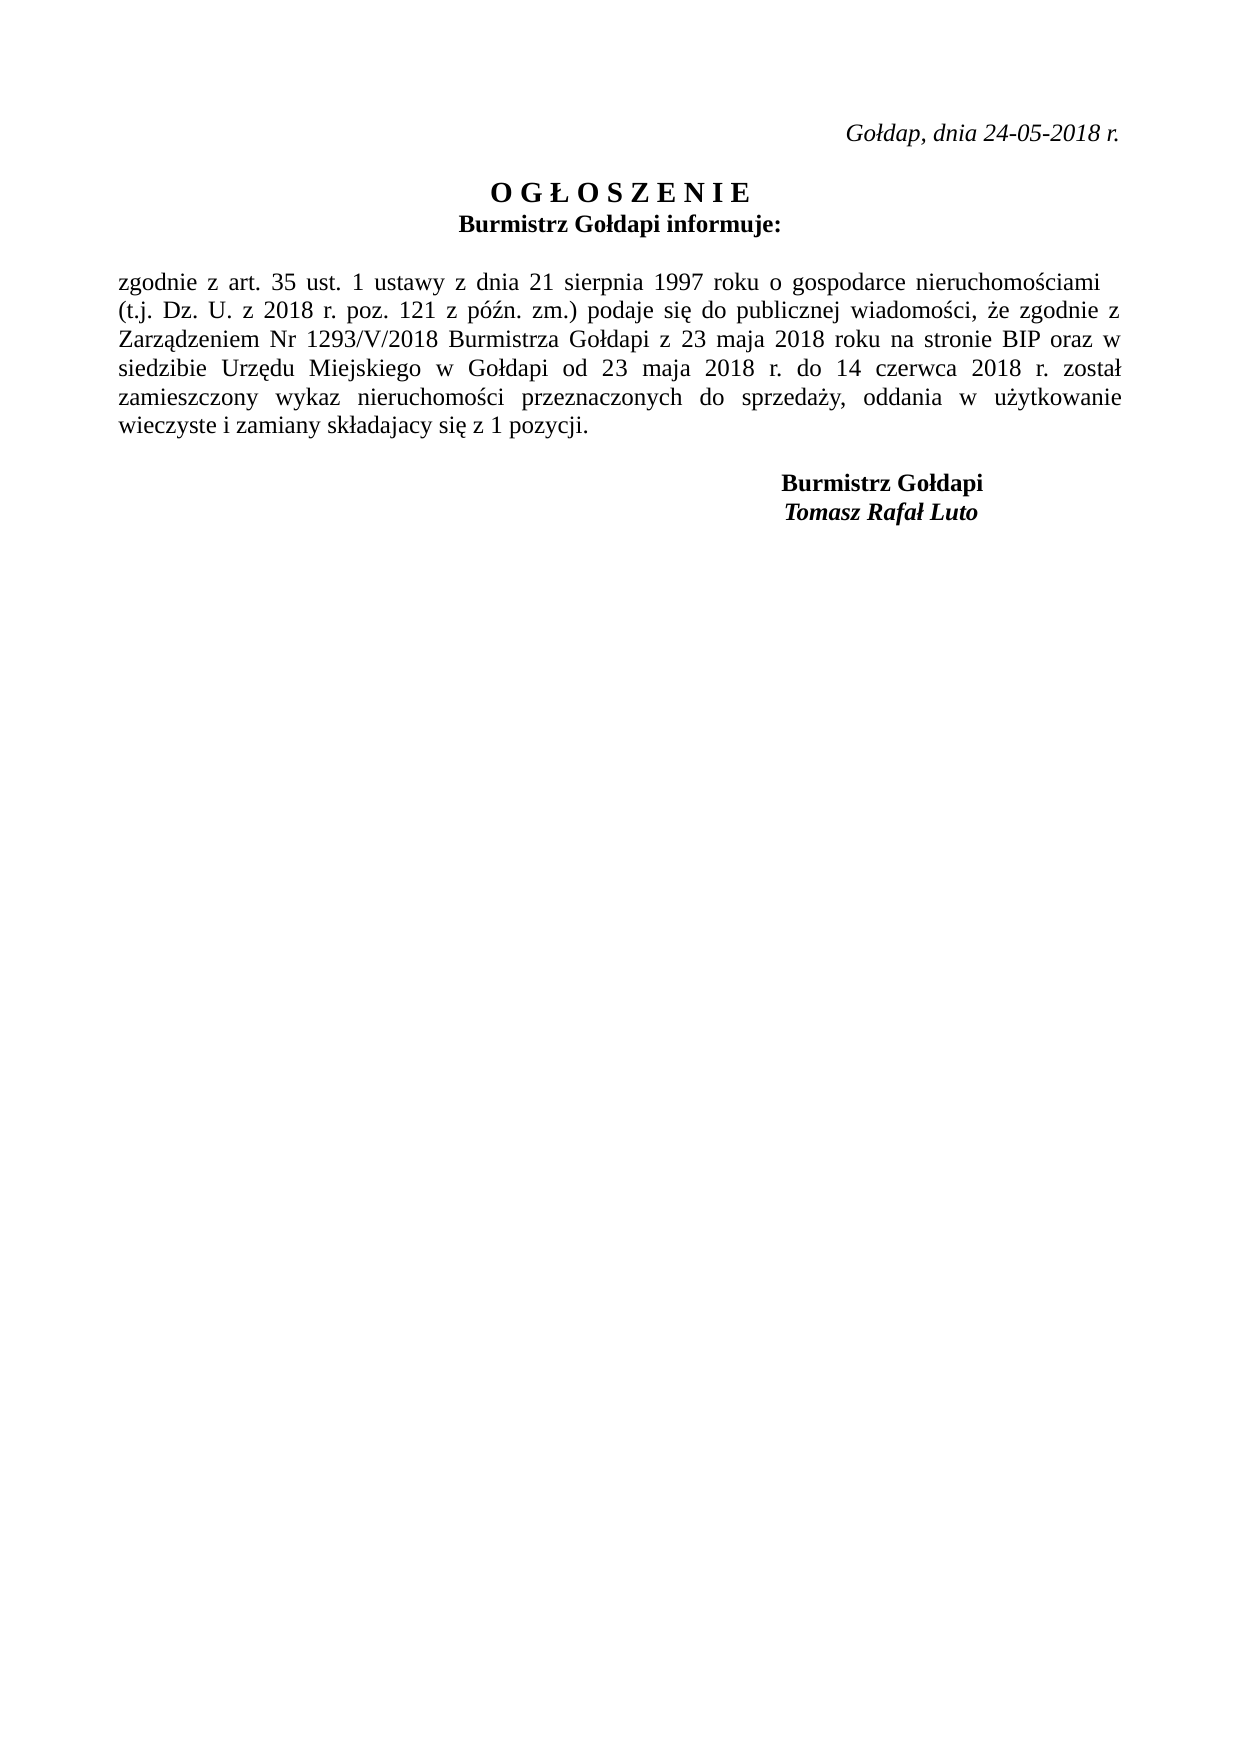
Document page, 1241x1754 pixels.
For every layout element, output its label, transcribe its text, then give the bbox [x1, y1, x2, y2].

text Tomasz Rafał Luto [118, 497, 1122, 525]
text O G Ł O S Z E N I E [118, 176, 1122, 209]
text Burmistrz Gołdapi [118, 468, 1122, 497]
text Burmistrz Gołdapi informuje: [118, 209, 1122, 238]
text zgodnie z art. 35 ust. 1 ustawy z dnia 21 sierpnia 1997 roku o gospodarce nieruchomościami (t.j. Dz. U. z 2018 r. poz. 121 z późn. zm.) podaje się do publicznej wiadomości, że zgodnie z Zarządzeniem Nr 1293/V/2018 Burmistrza Gołdapi z 23 maja 2018 roku na stronie BIP oraz w siedzibie Urzędu Miejskiego w Gołdapi od 23 maja 2018 r. do 14 czerwca 2018 r. został zamieszczony wykaz nieruchomości przeznaczonych do sprzedaży, oddania w użytkowanie wieczyste i zamiany składajacy się z 1 pozycji. [118, 267, 1122, 439]
text Gołdap, dnia 24-05-2018 r. [118, 118, 1122, 147]
